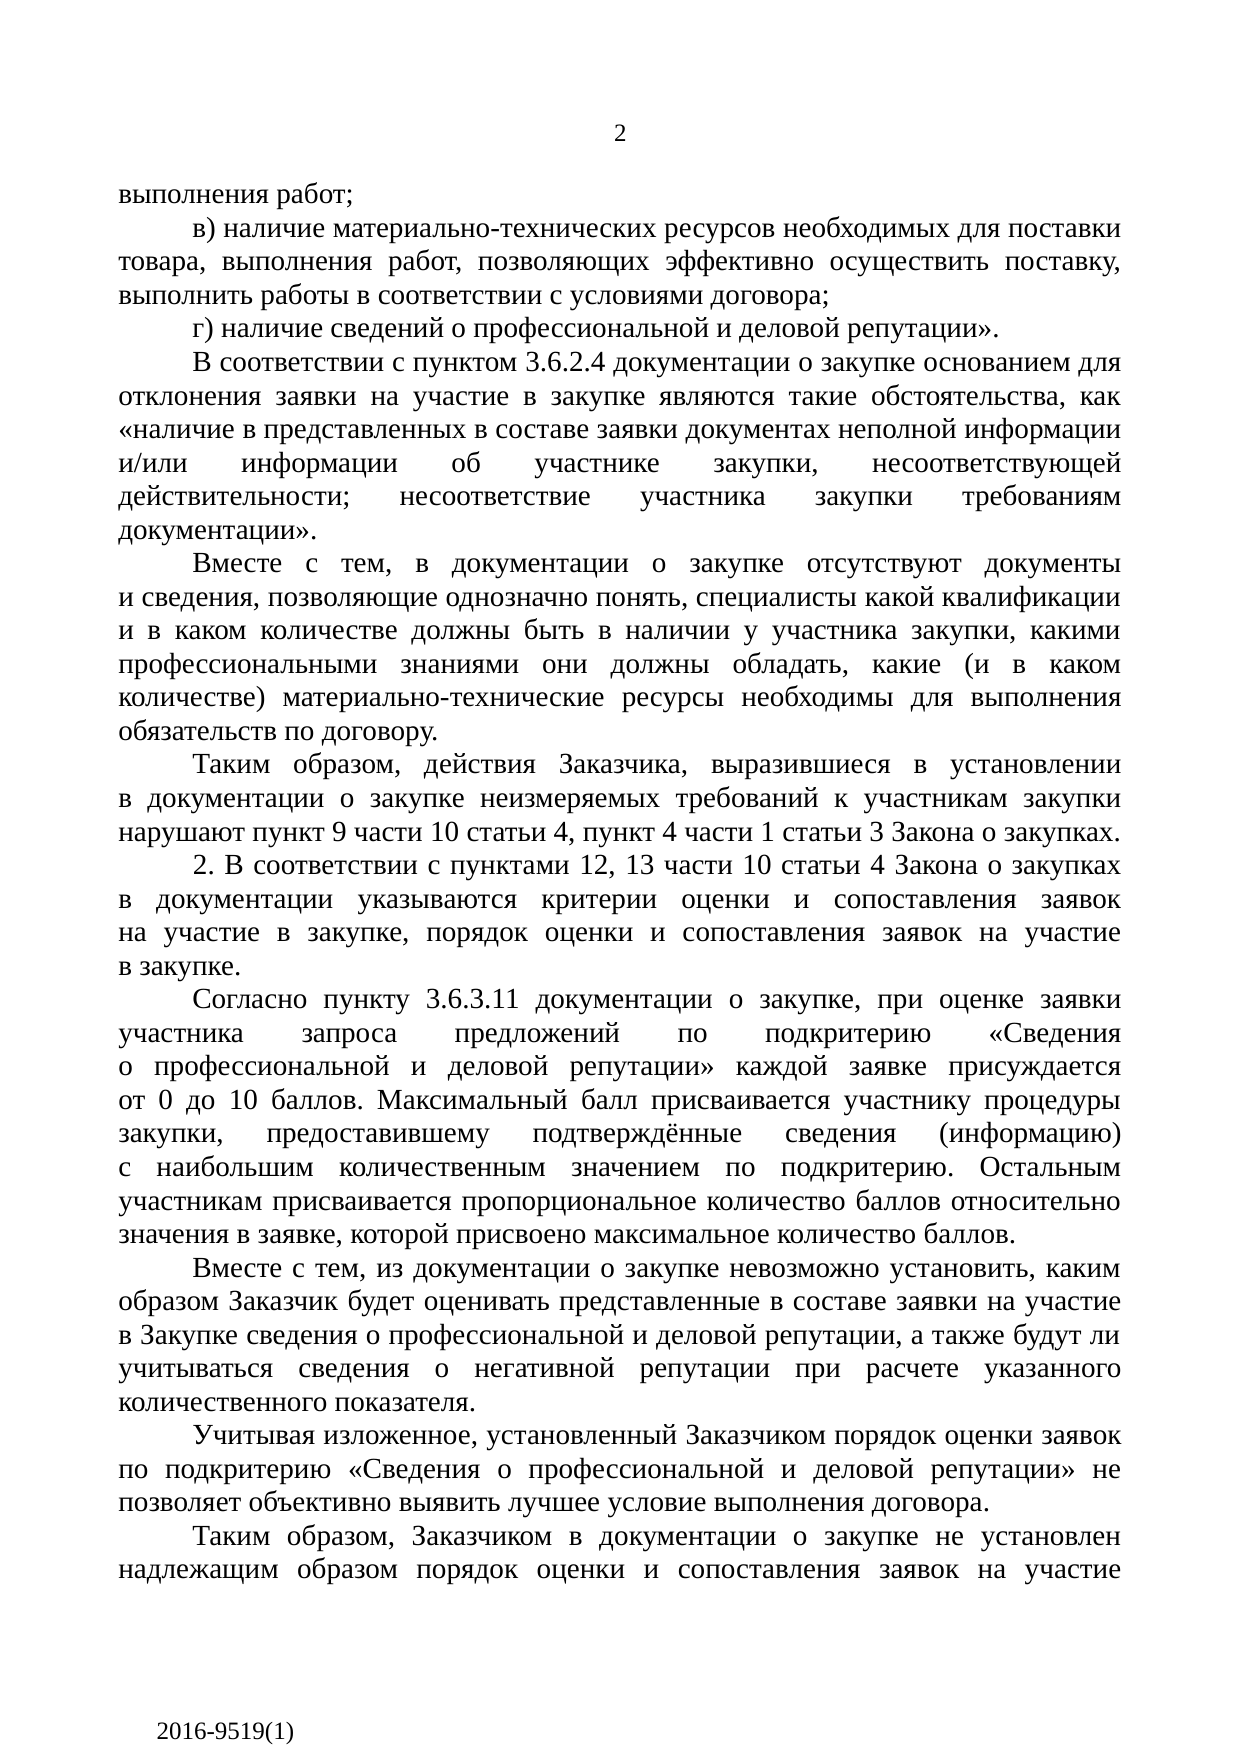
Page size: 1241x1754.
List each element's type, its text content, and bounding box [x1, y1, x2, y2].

text 2. В соответствии с пунктами 12, 13 части 10 статьи 4 Закона о закупках в документации указываются критерии оценки и сопоставления заявок на участие в закупке, порядок оценки и сопоставления заявок на участие в закупке. [118, 847, 1122, 981]
text Вместе с тем, в документации о закупке отсутствуют документы и сведения, позволяющие однозначно понять, специалисты какой квалификации и в каком количестве должны быть в наличии у участника закупки, какими профессиональными знаниями они должны обладать, какие (и в каком количестве) материально-технические ресурсы необходимы для выполнения обязательств по договору. [118, 545, 1122, 747]
text Таким образом, действия Заказчика, выразившиеся в установлении в документации о закупке неизмеряемых требований к участникам закупки нарушают пункт 9 части 10 статьи 4, пункт 4 части 1 статьи 3 Закона о закупках. [118, 747, 1122, 847]
text В соответствии с пунктом 3.6.2.4 документации о закупке основанием для отклонения заявки на участие в закупке являются такие обстоятельства, как «наличие в представленных в составе заявки документах неполной информации и/или информации об участнике закупки, несоответствующей действительности; несоответствие участника закупки требованиям документации». [118, 344, 1122, 545]
text Учитывая изложенное, установленный Заказчиком порядок оценки заявок по подкритерию «Сведения о профессиональной и деловой репутации» не позволяет объективно выявить лучшее условие выполнения договора. [118, 1417, 1122, 1518]
text Вместе с тем, из документации о закупке невозможно установить, каким образом Заказчик будет оценивать представленные в составе заявки на участие в Закупке сведения о профессиональной и деловой репутации, а также будут ли учитываться сведения о негативной репутации при расчете указанного количественного показателя. [118, 1250, 1122, 1417]
text г) наличие сведений о профессиональной и деловой репутации». [118, 311, 1122, 344]
text в) наличие материально-технических ресурсов необходимых для поставки товара, выполнения работ, позволяющих эффективно осуществить поставку, выполнить работы в соответствии с условиями договора; [118, 210, 1122, 311]
text Таким образом, Заказчиком в документации о закупке не установлен надлежащим образом порядок оценки и сопоставления заявок на участие [118, 1518, 1122, 1585]
text выполнения работ; [118, 176, 1122, 210]
text Согласно пункту 3.6.3.11 документации о закупке, при оценке заявки участника запроса предложений по подкритерию «Сведения о профессиональной и деловой репутации» каждой заявке присуждается от 0 до 10 баллов. Максимальный балл присваивается участнику процедуры закупки, предоставившему подтверждённые сведения (информацию) с наибольшим количественным значением по подкритерию. Остальным участникам присваивается пропорциональное количество баллов относительно значения в заявке, которой присвоено максимальное количество баллов. [118, 981, 1122, 1250]
